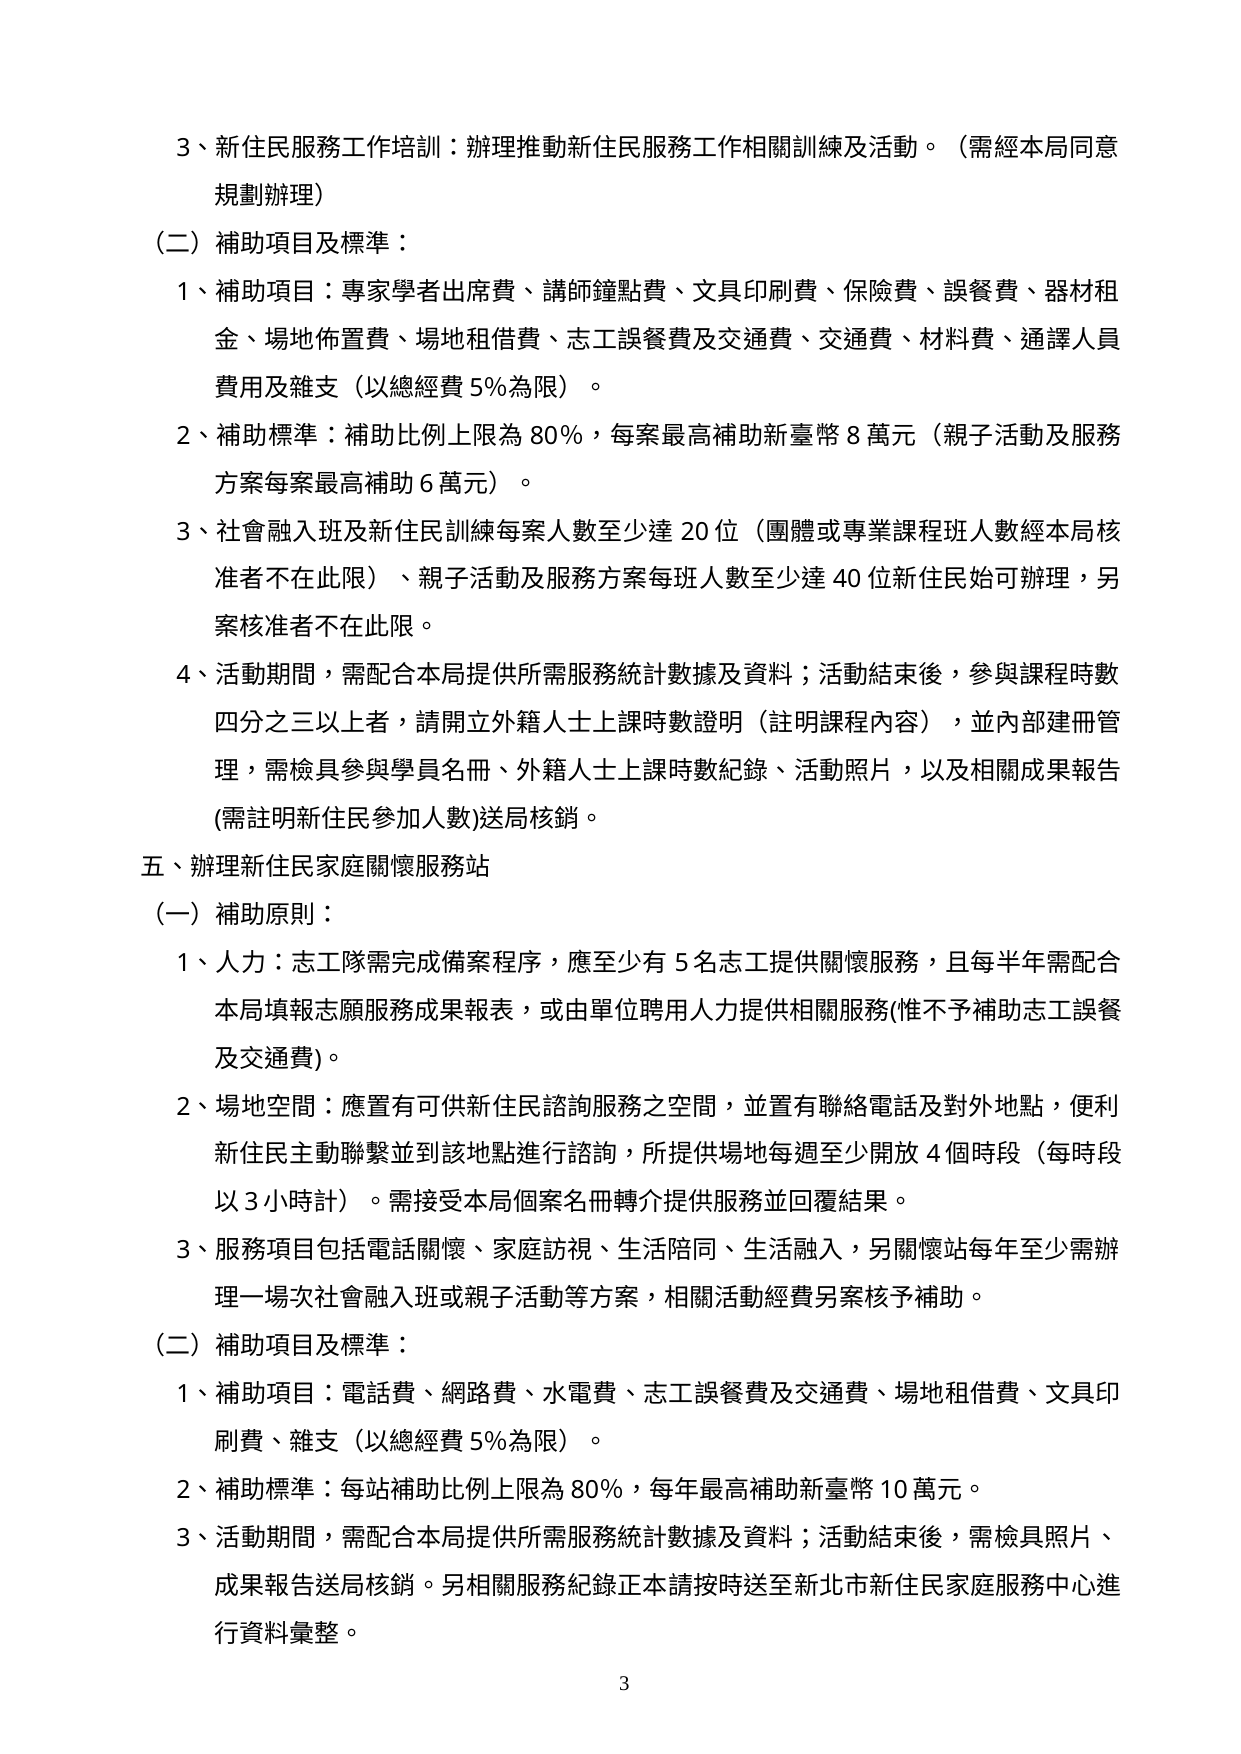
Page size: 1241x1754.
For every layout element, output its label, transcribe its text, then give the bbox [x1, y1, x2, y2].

subtitle 1、人力：志工隊需完成備案程序，應至少有5名志工提供關懷服務，且每半年需配合本局填報志願服務成果報表，或由單位聘用人力提供相關服務(惟不予補助志工誤餐及交通費)。 [176, 933, 1122, 1077]
subtitle 2、補助標準：每站補助比例上限為80％，每年最高補助新臺幣10萬元。 [176, 1460, 1122, 1508]
subtitle 2、補助標準：補助比例上限為80％，每案最高補助新臺幣8萬元（親子活動及服務方案每案最高補助6萬元）。 [176, 406, 1122, 502]
subtitle 3、社會融入班及新住民訓練每案人數至少達20位（團體或專業課程班人數經本局核准者不在此限）、親子活動及服務方案每班人數至少達40位新住民始可辦理，另案核准者不在此限。 [176, 502, 1122, 645]
subtitle 3、活動期間，需配合本局提供所需服務統計數據及資料；活動結束後，需檢具照片、成果報告送局核銷。另相關服務紀錄正本請按時送至新北市新住民家庭服務中心進行資料彙整。 [176, 1508, 1122, 1652]
text （二）補助項目及標準： [140, 1316, 1135, 1364]
subtitle 3、服務項目包括電話關懷、家庭訪視、生活陪同、生活融入，另關懷站每年至少需辦理一場次社會融入班或親子活動等方案，相關活動經費另案核予補助。 [176, 1220, 1122, 1316]
subtitle 1、補助項目：電話費、網路費、水電費、志工誤餐費及交通費、場地租借費、文具印刷費、雜支（以總經費5％為限）。 [176, 1364, 1122, 1460]
subtitle 2、場地空間：應置有可供新住民諮詢服務之空間，並置有聯絡電話及對外地點，便利新住民主動聯繫並到該地點進行諮詢，所提供場地每週至少開放4個時段（每時段以3小時計）。需接受本局個案名冊轉介提供服務並回覆結果。 [176, 1077, 1122, 1220]
text 五、辦理新住民家庭關懷服務站 [140, 837, 1135, 885]
subtitle 1、補助項目：專家學者出席費、講師鐘點費、文具印刷費、保險費、誤餐費、器材租金、場地佈置費、場地租借費、志工誤餐費及交通費、交通費、材料費、通譯人員費用及雜支（以總經費5％為限）。 [176, 262, 1122, 406]
subtitle 3、新住民服務工作培訓：辦理推動新住民服務工作相關訓練及活動。（需經本局同意規劃辦理） [176, 118, 1122, 214]
text （二）補助項目及標準： [140, 214, 1135, 262]
subtitle 4、活動期間，需配合本局提供所需服務統計數據及資料；活動結束後，參與課程時數四分之三以上者，請開立外籍人士上課時數證明（註明課程內容），並內部建冊管理，需檢具參與學員名冊、外籍人士上課時數紀錄、活動照片，以及相關成果報告(需註明新住民參加人數)送局核銷。 [176, 645, 1122, 837]
text （一）補助原則： [140, 885, 1135, 933]
